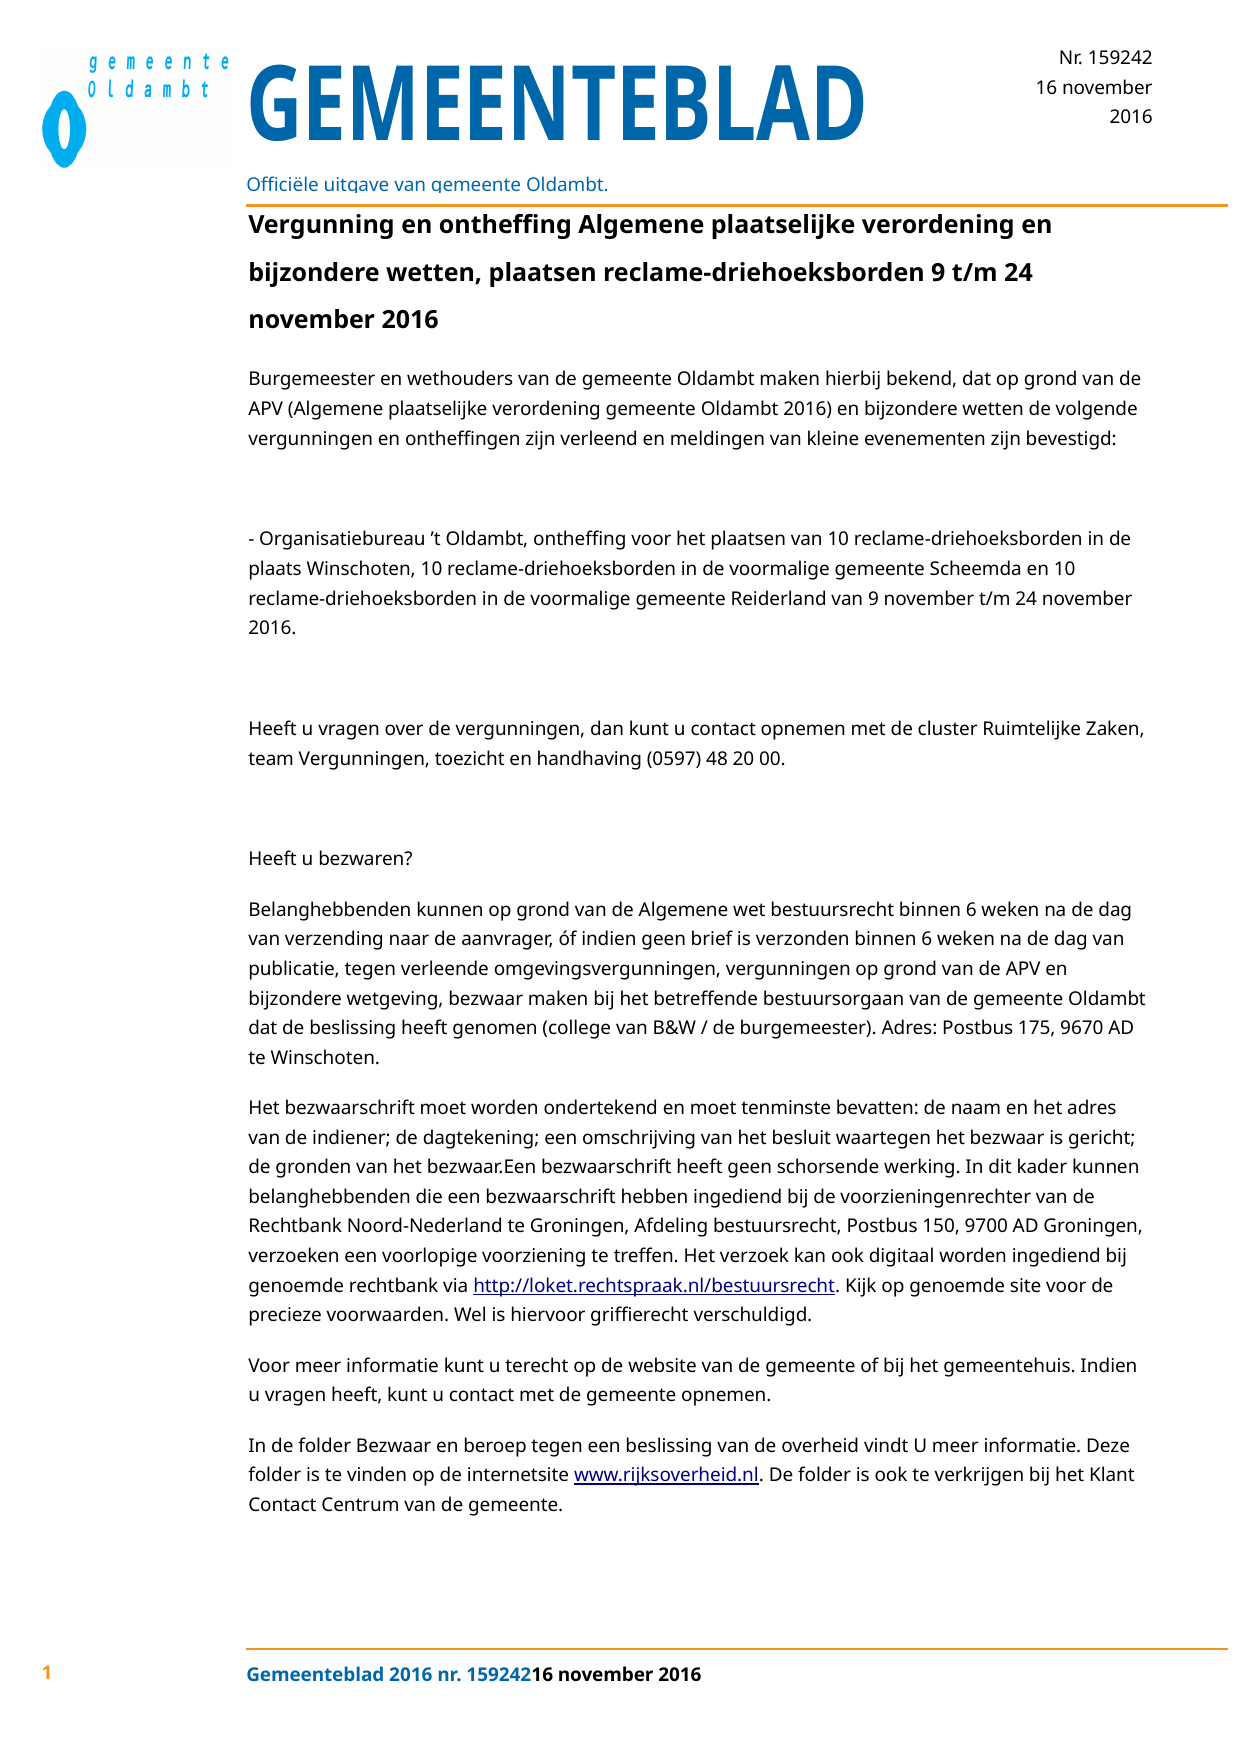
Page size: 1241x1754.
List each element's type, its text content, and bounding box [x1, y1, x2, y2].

text Burgemeester en wethouders van de gemeente Oldambt maken hierbij bekend, dat op grond van de APV (Algemene plaatselijke verordening gemeente Oldambt 2016) en bijzondere wetten de volgende vergunningen en ontheffingen zijn verleend en meldingen van kleine evenementen zijn bevestigd: [248, 366, 1152, 450]
text Heeft u bezwaren? [248, 846, 1152, 871]
text Het bezwaarschrift moet worden ondertekend en moet tenminste bevatten: de naam en het adres van de indiener; de dagtekening; een omschrijving van het besluit waartegen het bezwaar is gericht; de gronden van het bezwaar.Een bezwaarschrift heeft geen schorsende werking. In dit kader kunnen belanghebbenden die een bezwaarschrift hebben ingediend bij de voorzieningenrechter van de Rechtbank Noord-Nederland te Groningen, Afdeling bestuursrecht, Postbus 150, 9700 AD Groningen, verzoeken een voorlopige voorziening te treffen. Het verzoek kan ook digitaal worden ingediend bij genoemde rechtbank via http://loket.rechtspraak.nl/bestuursrecht. Kijk op genoemde site voor de precieze voorwaarden. Wel is hiervoor griffierecht verschuldigd. [248, 1094, 1152, 1327]
picture [41, 47, 231, 172]
text In de folder Bezwaar en beroep tegen een beslissing van de overheid vindt U meer informatie. Deze folder is te vinden op de internetsite www.rijksoverheid.nl. De folder is ook te verkrijgen bij het Klant Contact Centrum van de gemeente. [248, 1432, 1152, 1517]
text Vergunning en ontheffing Algemene plaatselijke verordening en bijzondere wetten, plaatsen reclame-driehoeksborden 9 t/m 24 november 2016 [248, 207, 1152, 336]
text Heeft u vragen over de vergunningen, dan kunt u contact opnemen met de cluster Ruimtelijke Zaken, team Vergunningen, toezicht en handhaving (0597) 48 20 00. [248, 715, 1152, 770]
text - Organisatiebureau ’t Oldambt, ontheffing voor het plaatsen van 10 reclame-driehoeksborden in de plaats Winschoten, 10 reclame-driehoeksborden in de voormalige gemeente Scheemda en 10 reclame-driehoeksborden in de voormalige gemeente Reiderland van 9 november t/m 24 november 2016. [248, 526, 1152, 640]
text Voor meer informatie kunt u terecht op de website van de gemeente of bij het gemeentehuis. Indien u vragen heeft, kunt u contact met de gemeente opnemen. [248, 1352, 1152, 1407]
text Belanghebbenden kunnen op grond van de Algemene wet bestuursrecht binnen 6 weken na de dag van verzending naar de aanvrager, óf indien geen brief is verzonden binnen 6 weken na de dag van publicatie, tegen verleende omgevingsvergunningen, vergunningen op grond van de APV en bijzondere wetgeving, bezwaar maken bij het betreffende bestuursorgaan van de gemeente Oldambt dat de beslissing heeft genomen (college van B&W / de burgemeester). Adres: Postbus 175, 9670 AD te Winschoten. [248, 896, 1152, 1069]
